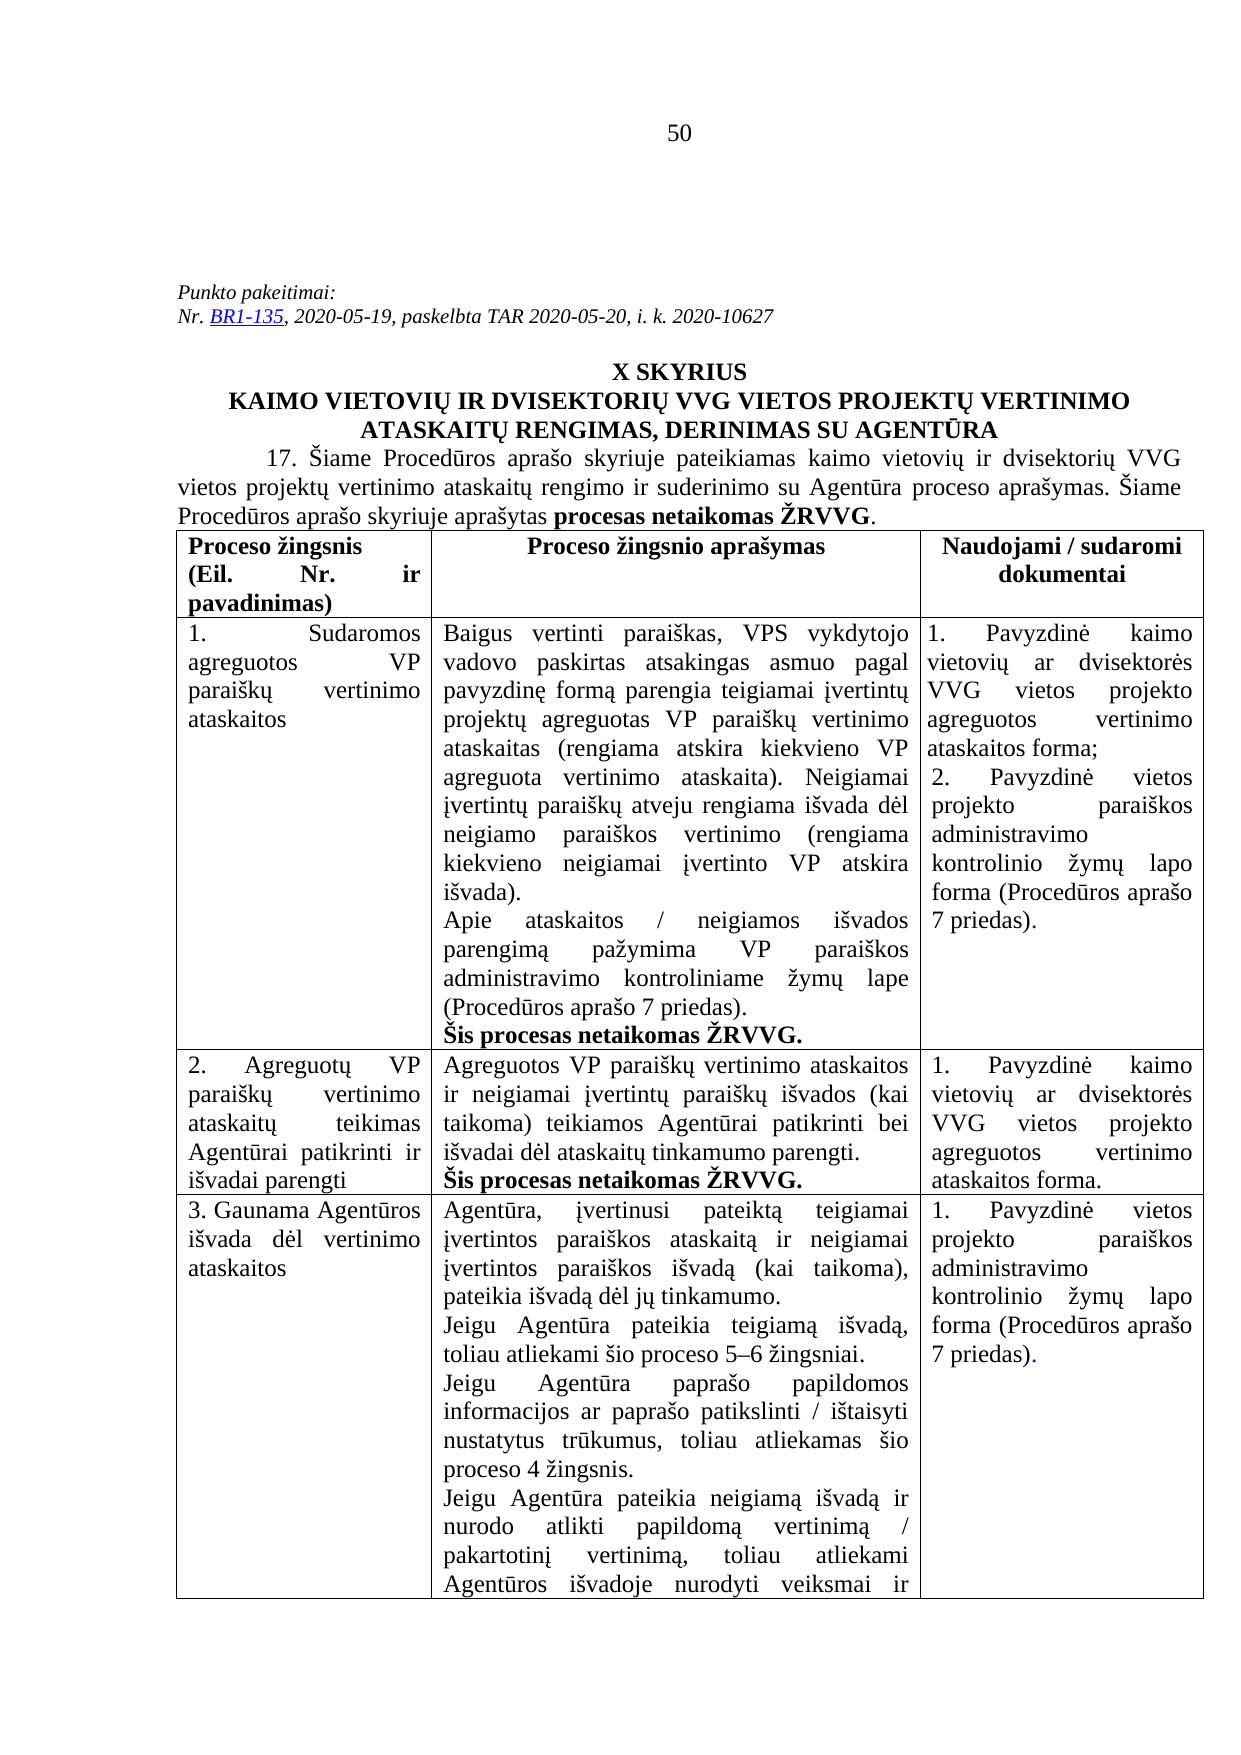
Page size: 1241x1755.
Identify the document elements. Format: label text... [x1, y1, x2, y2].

text 17. Šiame Procedūros aprašo skyriuje pateikiamas kaimo vietovių ir dvisektorių VVG vietos projektų vertinimo ataskaitų rengimo ir suderinimo su Agentūra proceso aprašymas. Šiame Procedūros aprašo skyriuje aprašytas procesas netaikomas ŽRVVG. [177, 443, 1181, 530]
text X SKYRIUS [177, 357, 1181, 386]
table_header Naudojami / sudaromi dokumentai [921, 531, 1203, 617]
table_cell 3. Gaunama Agentūros išvada dėl vertinimo ataskaitos [177, 1195, 431, 1598]
table_cell 1. Pavyzdinė kaimo vietovių ar dvisektorės VVG vietos projekto agreguotos vertinimo ataskaitos forma; 2. Pavyzdinė vietos projekto paraiškos administravimo kontrolinio žymų lapo forma (Procedūros aprašo 7 priedas). [921, 618, 1203, 1049]
table_header Proceso žingsnio aprašymas [432, 531, 920, 617]
text Nr. BR1-135, 2020-05-19, paskelbta TAR 2020-05-20, i. k. 2020-10627 [177, 304, 1181, 328]
table_cell Baigus vertinti paraiškas, VPS vykdytojo vadovo paskirtas atsakingas asmuo pagal pavyzdinę formą parengia teigiamai įvertintų projektų agreguotas VP paraiškų vertinimo ataskaitas (rengiama atskira kiekvieno VP agreguota vertinimo ataskaita). Neigiamai įvertintų paraiškų atveju rengiama išvada dėl neigiamo paraiškos vertinimo (rengiama kiekvieno neigiamai įvertinto VP atskira išvada). Apie ataskaitos / neigiamos išvados parengimą pažymima VP paraiškos administravimo kontroliniame žymų lape (Procedūros aprašo 7 priedas). Šis procesas netaikomas ŽRVVG. [432, 618, 920, 1049]
text kaimo vietovių IR dvisektorių VVG VIETOS PROJEKTŲ VERTINIMO ATASKAITŲ RENGIMAS, DERINIMAS SU AGENTŪRA [177, 386, 1181, 443]
table_cell 2. Agreguotų VP paraiškų vertinimo ataskaitų teikimas Agentūrai patikrinti ir išvadai parengti [177, 1050, 431, 1194]
table_cell Agreguotos VP paraiškų vertinimo ataskaitos ir neigiamai įvertintų paraiškų išvados (kai taikoma) teikiamos Agentūrai patikrinti bei išvadai dėl ataskaitų tinkamumo parengti. Šis procesas netaikomas ŽRVVG. [432, 1050, 920, 1194]
table_cell 1. Pavyzdinė vietos projekto paraiškos administravimo kontrolinio žymų lapo forma (Procedūros aprašo 7 priedas). [921, 1195, 1203, 1598]
table_cell 1. Pavyzdinė kaimo vietovių ar dvisektorės VVG vietos projekto agreguotos vertinimo ataskaitos forma. [921, 1050, 1203, 1194]
table_header Proceso žingsnis (Eil. Nr. ir pavadinimas) [177, 531, 431, 617]
table_cell 1. Sudaromos agreguotos VP paraiškų vertinimo ataskaitos [177, 618, 431, 1049]
table_cell Agentūra, įvertinusi pateiktą teigiamai įvertintos paraiškos ataskaitą ir neigiamai įvertintos paraiškos išvadą (kai taikoma), pateikia išvadą dėl jų tinkamumo. Jeigu Agentūra pateikia teigiamą išvadą, toliau atliekami šio proceso 5–6 žingsniai. Jeigu Agentūra paprašo papildomos informacijos ar paprašo patikslinti / ištaisyti nustatytus trūkumus, toliau atliekamas šio proceso 4 žingsnis. Jeigu Agentūra pateikia neigiamą išvadą ir nurodo atlikti papildomą vertinimą / pakartotinį vertinimą, toliau atliekami Agentūros išvadoje nurodyti veiksmai ir [432, 1195, 920, 1598]
text Punkto pakeitimai: [177, 280, 1181, 304]
